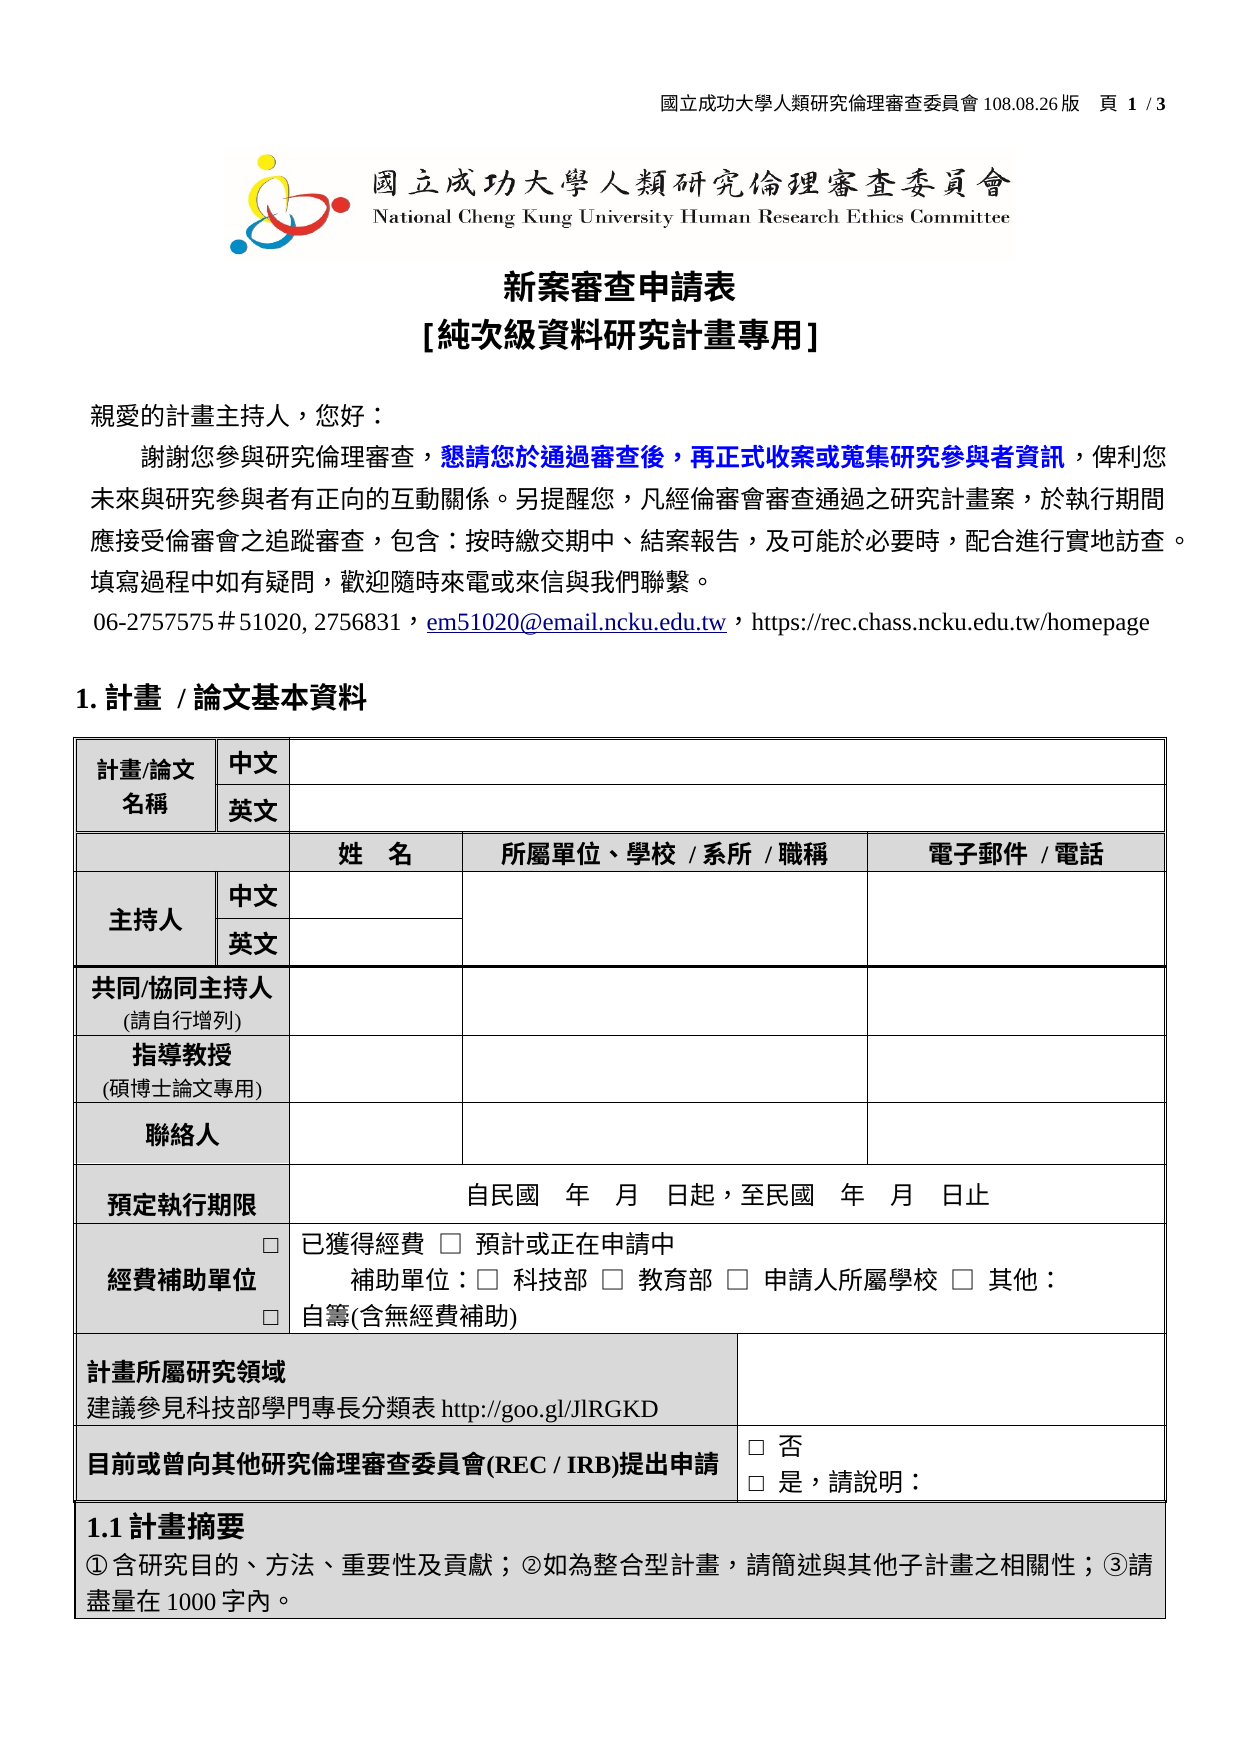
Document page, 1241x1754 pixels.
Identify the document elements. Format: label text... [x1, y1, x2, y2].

table_cell 1.1計畫摘要 ➀含研究目的、方法、重要性及貢獻；如為整合型計畫，請簡述與其他子計畫之相關性；➂請盡量在1000字內。 [76, 1503, 1165, 1618]
table_cell 電子郵件 / 電話 [868, 834, 1164, 871]
table_cell [290, 1103, 462, 1163]
table_cell 所屬單位、學校 / 系所 / 職稱 [463, 834, 867, 871]
table_cell 中文 [218, 872, 289, 918]
table_cell 主持人 [77, 872, 215, 965]
table_cell 經費補助單位 [77, 1224, 289, 1333]
table_cell [463, 872, 867, 965]
table_cell 共同/協同主持人 (請自行增列) [77, 968, 289, 1035]
table_cell [290, 1036, 462, 1102]
list 計畫 / 論文基本資料 [75, 675, 1165, 717]
table_cell [77, 834, 289, 871]
table_cell 自民國 年 月 日起，至民國 年 月 日止 [290, 1165, 1164, 1223]
table_cell [463, 968, 867, 1035]
table_cell 聯絡人 [77, 1103, 289, 1163]
table_cell 預定執行期限 [77, 1165, 289, 1223]
table_cell 已獲得經費 □ 預計或正在申請中 補助單位：□ 科技部 □ 教育部 □ 申請人所屬學校 □ 其他： 自籌(含無經費補助) [290, 1224, 1164, 1333]
table_cell 目前或曾向其他研究倫理審查委員會(REC / IRB)提出申請 [77, 1426, 737, 1500]
table_cell 計畫所屬研究領域 建議參見科技部學門專長分類表http://goo.gl/JlRGKD [77, 1334, 737, 1425]
table_cell [290, 968, 462, 1035]
text 06-2757575＃51020, 2756831，em51020@email.ncku.edu.tw，https://rec.chass.ncku.edu.tw/homepage [75, 600, 1168, 638]
table_header 中文 [218, 740, 289, 784]
table_cell [868, 1103, 1164, 1163]
table_cell [290, 919, 462, 965]
table_cell [290, 872, 462, 918]
table_header [290, 740, 1164, 784]
table_cell [463, 1103, 867, 1163]
table_cell [868, 968, 1164, 1035]
table_cell 姓 名 [290, 834, 462, 871]
text 親愛的計畫主持人，您好： [90, 392, 1109, 433]
table_header 計畫/論文 名稱 [77, 740, 215, 831]
table_cell [290, 785, 1164, 831]
text 新案審查申請表 [75, 261, 1165, 309]
text [純次級資料研究計畫專用] [75, 309, 1165, 358]
table_cell [868, 872, 1164, 965]
text 謝謝您參與研究倫理審查，懇請您於通過審查後，再正式收案或蒐集研究參與者資訊，俾利您未來與研究參與者有正向的互動關係。另提醒您，凡經倫審會審查通過之研究計畫案，於執行期間應接受倫審會之追蹤審查，包含：按時繳交期中、結案報告，及可能於必要時，配合進行實地訪查。填寫過程中如有疑問，歡迎隨時來電或來信與我們聯繫。 [90, 433, 1168, 600]
table_cell [463, 1036, 867, 1102]
table_cell 英文 [218, 785, 289, 831]
table_cell [868, 1036, 1164, 1102]
table_cell 英文 [218, 919, 289, 965]
table_cell 指導教授 (碩博士論文專用) [77, 1036, 289, 1102]
table_cell □ 否 □ 是，請說明： [738, 1426, 1164, 1500]
table_cell [738, 1334, 1164, 1425]
